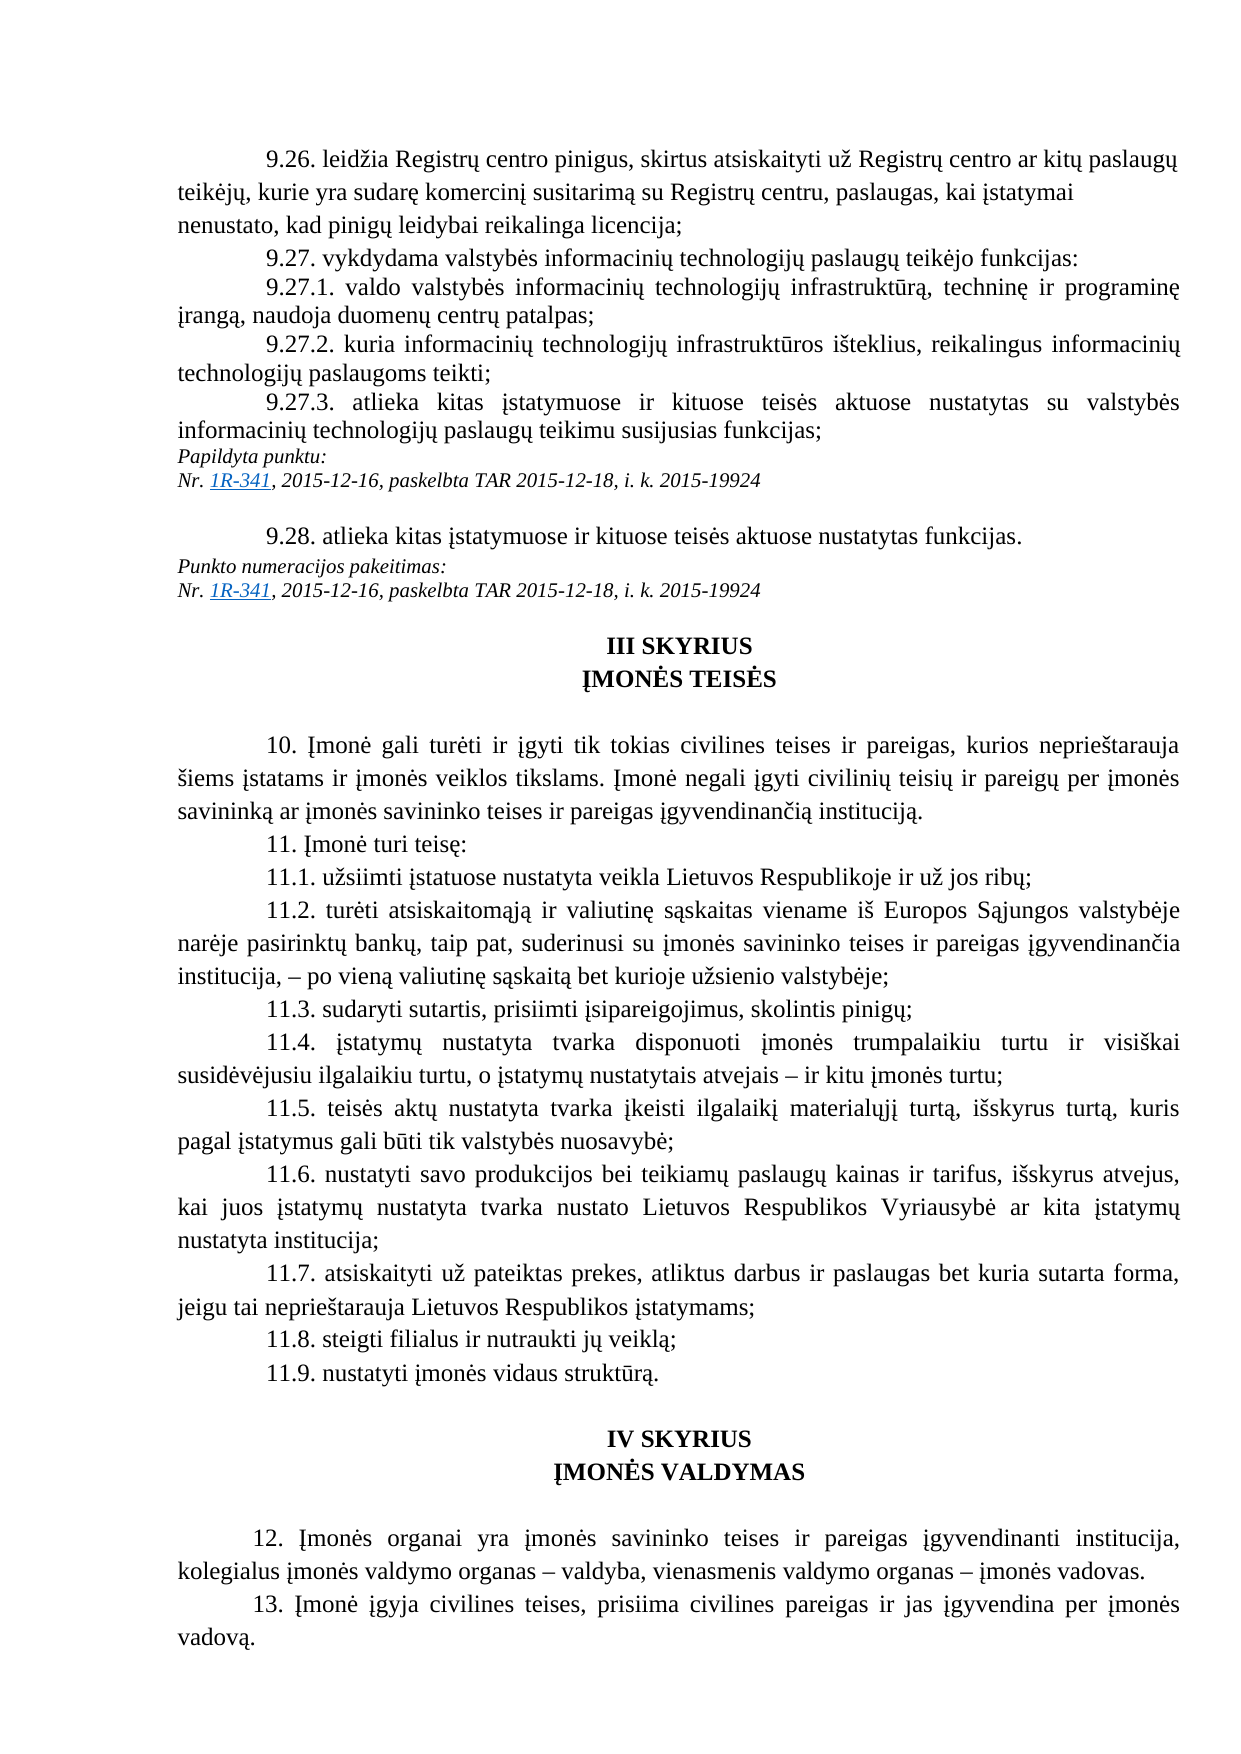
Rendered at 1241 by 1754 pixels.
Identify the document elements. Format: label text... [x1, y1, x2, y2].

text 11.5. teisės aktų nustatyta tvarka įkeisti ilgalaikį materialųjį turtą, išskyrus turtą, kuris pagal įstatymus gali būti tik valstybės nuosavybė; [177, 1093, 1181, 1155]
text 9.27.2. kuria informacinių technologijų infrastruktūros išteklius, reikalingus informacinių technologijų paslaugoms teikti; [177, 329, 1181, 387]
text 9.27.3. atlieka kitas įstatymuose ir kituose teisės aktuose nustatytas su valstybės informacinių technologijų paslaugų teikimu susijusias funkcijas; [177, 387, 1181, 444]
text 9.26. leidžia Registrų centro pinigus, skirtus atsiskaityti už Registrų centro ar kitų paslaugų teikėjų, kurie yra sudarę komercinį susitarimą su Registrų centru, paslaugas, kai įstatymai nenustato, kad pinigų leidybai reikalinga licencija; [177, 144, 1181, 239]
text 11.3. sudaryti sutartis, prisiimti įsipareigojimus, skolintis pinigų; [177, 994, 1181, 1023]
text 9.27. vykdydama valstybės informacinių technologijų paslaugų teikėjo funkcijas: [177, 243, 1181, 272]
text 11.7. atsiskaityti už pateiktas prekes, atliktus darbus ir paslaugas bet kuria sutarta forma, jeigu tai neprieštarauja Lietuvos Respublikos įstatymams; [177, 1258, 1181, 1320]
text 9.27.1. valdo valstybės informacinių technologijų infrastruktūrą, techninę ir programinę įrangą, naudoja duomenų centrų patalpas; [177, 272, 1181, 329]
text Papildyta punktu: [177, 444, 1181, 468]
text 10. Įmonė gali turėti ir įgyti tik tokias civilines teises ir pareigas, kurios neprieštarauja šiems įstatams ir įmonės veiklos tikslams. Įmonė negali įgyti civilinių teisių ir pareigų per įmonės savininką ar įmonės savininko teises ir pareigas įgyvendinančią instituciją. [177, 730, 1181, 825]
text 11.9. nustatyti įmonės vidaus struktūrą. [177, 1358, 1181, 1386]
text Nr. 1R-341, 2015-12-16, paskelbta TAR 2015-12-18, i. k. 2015-19924 [177, 468, 1181, 492]
text 11. Įmonė turi teisę: [177, 829, 1181, 858]
text 11.6. nustatyti savo produkcijos bei teikiamų paslaugų kainas ir tarifus, išskyrus atvejus, kai juos įstatymų nustatyta tvarka nustato Lietuvos Respublikos Vyriausybė ar kita įstatymų nustatyta institucija; [177, 1159, 1181, 1254]
text IV SKYRIUS [177, 1424, 1181, 1452]
text 13. Įmonė įgyja civilines teises, prisiima civilines pareigas ir jas įgyvendina per įmonės vadovą. [177, 1589, 1181, 1651]
text 12. Įmonės organai yra įmonės savininko teises ir pareigas įgyvendinanti institucija, kolegialus įmonės valdymo organas – valdyba, vienasmenis valdymo organas – įmonės vadovas. [177, 1523, 1181, 1584]
text 11.2. turėti atsiskaitomąją ir valiutinę sąskaitas viename iš Europos Sąjungos valstybėje narėje pasirinktų bankų, taip pat, suderinusi su įmonės savininko teises ir pareigas įgyvendinančia institucija, – po vieną valiutinę sąskaitą bet kurioje užsienio valstybėje; [177, 895, 1181, 990]
text Punkto numeracijos pakeitimas: [177, 554, 1181, 578]
text Nr. 1R-341, 2015-12-16, paskelbta TAR 2015-12-18, i. k. 2015-19924 [177, 578, 1181, 602]
text ĮMONĖS VALDYMAS [177, 1457, 1181, 1485]
text 9.28. atlieka kitas įstatymuose ir kituose teisės aktuose nustatytas funkcijas. [177, 521, 1181, 550]
text 11.1. užsiimti įstatuose nustatyta veikla Lietuvos Respublikoje ir už jos ribų; [177, 862, 1181, 891]
text 11.4. įstatymų nustatyta tvarka disponuoti įmonės trumpalaikiu turtu ir visiškai susidėvėjusiu ilgalaikiu turtu, o įstatymų nustatytais atvejais – ir kitu įmonės turtu; [177, 1027, 1181, 1089]
text 11.8. steigti filialus ir nutraukti jų veiklą; [177, 1324, 1181, 1353]
text ĮMONĖS TEISĖS [177, 664, 1181, 693]
text III SKYRIUS [177, 631, 1181, 660]
